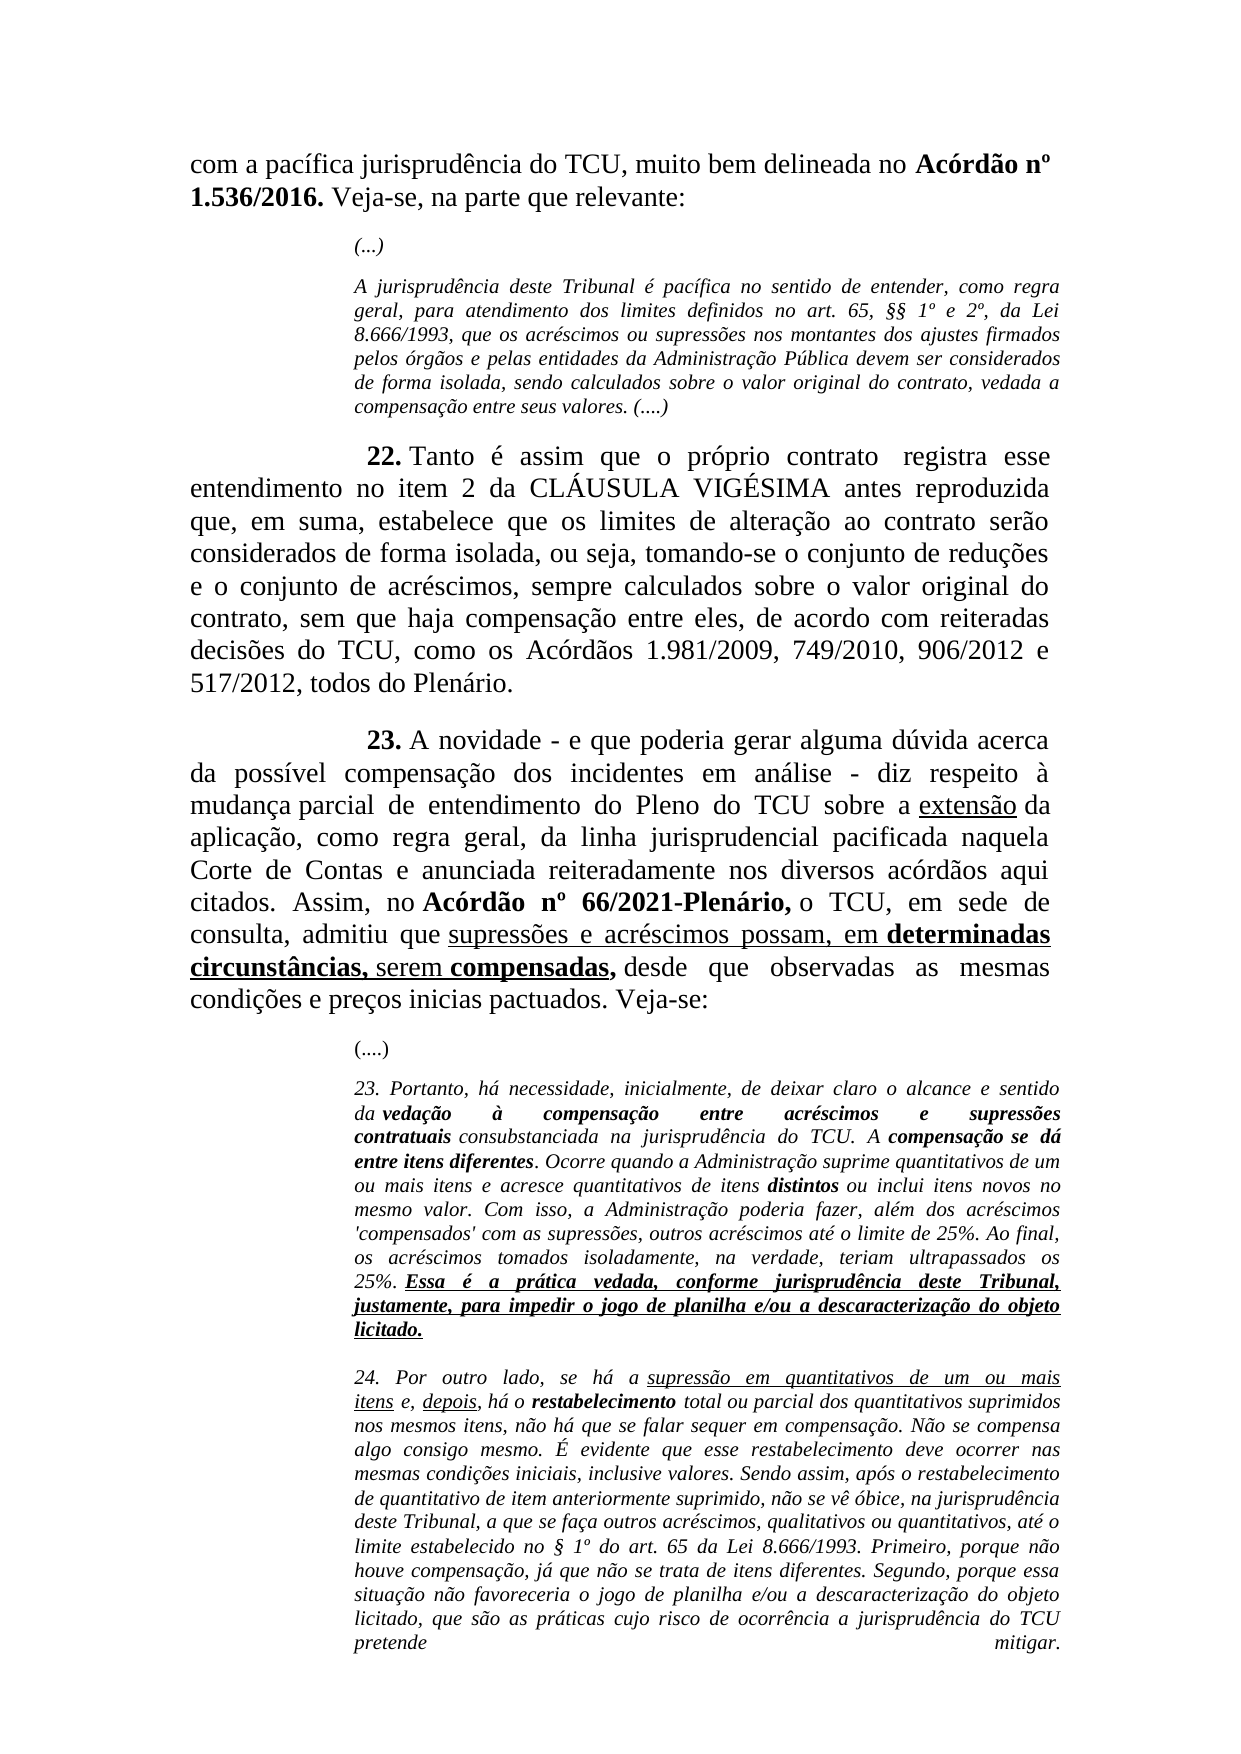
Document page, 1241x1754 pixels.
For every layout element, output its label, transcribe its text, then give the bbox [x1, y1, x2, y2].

text 22. Tanto é assim que o próprio contrato registra esse entendimento no item 2 da CLÁUSULA VIGÉSIMA antes reproduzida que, em suma, estabelece que os limites de alteração ao contrato serão considerados de forma isolada, ou seja, tomando-se o conjunto de reduções e o conjunto de acréscimos, sempre calculados sobre o valor original do contrato, sem que haja compensação entre eles, de acordo com reiteradas decisões do TCU, como os Acórdãos 1.981/2009, 749/2010, 906/2012 e 517/2012, todos do Plenário. [190, 439, 1051, 698]
text com a pacífica jurisprudência do TCU, muito bem delineada no Acórdão nº 1.536/2016. Veja-se, na parte que relevante: [190, 147, 1051, 212]
text 23. Portanto, há necessidade, inicialmente, de deixar claro o alcance e sentido da vedação à compensação entre acréscimos e supressões contratuais consubstanciada na jurisprudência do TCU. A compensação se dá entre itens diferentes. Ocorre quando a Administração suprime quantitativos de um ou mais itens e acresce quantitativos de itens distintos ou inclui itens novos no mesmo valor. Com isso, a Administração poderia fazer, além dos acréscimos 'compensados' com as supressões, outros acréscimos até o limite de 25%. Ao final, os acréscimos tomados isoladamente, na verdade, teriam ultrapassados os 25%. Essa é a prática vedada, conforme jurisprudência deste Tribunal, justamente, para impedir o jogo de planilha e/ou a descaracterização do objeto licitado. 24. Por outro lado, se há a supressão em quantitativos de um ou mais itens e, depois, há o restabelecimento total ou parcial dos quantitativos suprimidos nos mesmos itens, não há que se falar sequer em compensação. Não se compensa algo consigo mesmo. É evidente que esse restabelecimento deve ocorrer nas mesmas condições iniciais, inclusive valores. Sendo assim, após o restabelecimento de quantitativo de item anteriormente suprimido, não se vê óbice, na jurisprudência deste Tribunal, a que se faça outros acréscimos, qualitativos ou quantitativos, até o limite estabelecido no § 1º do art. 65 da Lei 8.666/1993. Primeiro, porque não houve compensação, já que não se trata de itens diferentes. Segundo, porque essa situação não favoreceria o jogo de planilha e/ou a descaracterização do objeto licitado, que são as práticas cujo risco de ocorrência a jurisprudência do TCU pretende mitigar. [354, 1076, 1063, 1654]
text A jurisprudência deste Tribunal é pacífica no sentido de entender, como regra geral, para atendimento dos limites definidos no art. 65, §§ 1º e 2º, da Lei 8.666/1993, que os acréscimos ou supressões nos montantes dos ajustes firmados pelos órgãos e pelas entidades da Administração Pública devem ser considerados de forma isolada, sendo calculados sobre o valor original do contrato, vedada a compensação entre seus valores. (....) [354, 274, 1063, 418]
text (...) [354, 233, 1063, 257]
text 23. A novidade - e que poderia gerar alguma dúvida acerca da possível compensação dos incidentes em análise - diz respeito à mudança parcial de entendimento do Pleno do TCU sobre a extensão da aplicação, como regra geral, da linha jurisprudencial pacificada naquela Corte de Contas e anunciada reiteradamente nos diversos acórdãos aqui citados. Assim, no Acórdão nº 66/2021-Plenário, o TCU, em sede de consulta, admitiu que supressões e acréscimos possam, em determinadas circunstâncias, serem compensadas, desde que observadas as mesmas condições e preços inicias pactuados. Veja-se: [190, 723, 1051, 1015]
text (....) [354, 1036, 1063, 1060]
